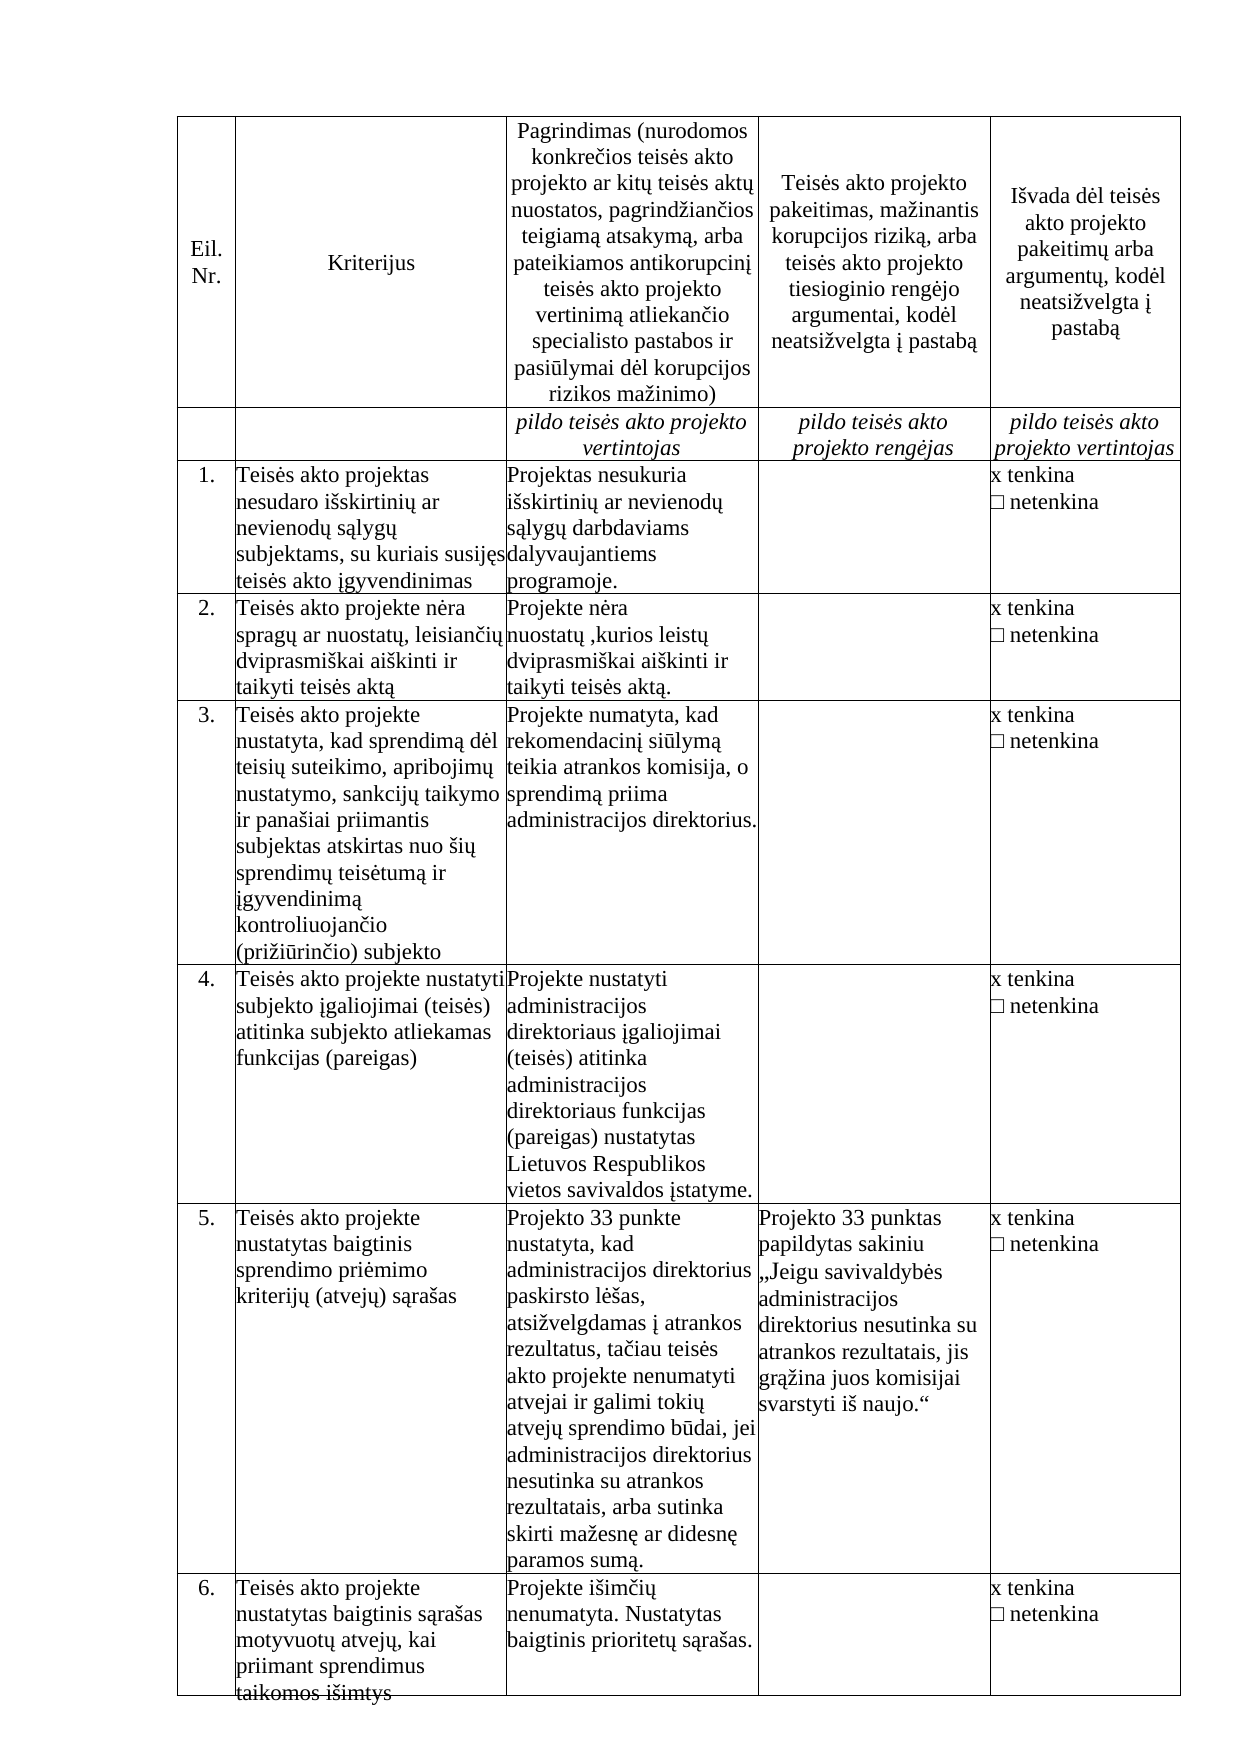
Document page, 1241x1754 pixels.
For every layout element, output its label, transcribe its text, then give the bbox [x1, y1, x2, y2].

table_cell pildo teisės akto projekto vertintojas [507, 408, 758, 460]
table_cell [759, 965, 990, 1202]
table_cell [759, 701, 990, 964]
table_cell x tenkina □ netenkina [991, 1574, 1180, 1695]
table_header Išvada dėl teisės akto projekto pakeitimų arba argumentų, kodėl neatsižvelgta į pastabą [991, 117, 1180, 407]
table_cell 5. [178, 1204, 235, 1572]
table_cell Projekto 33 punkte nustatyta, kad administracijos direktorius paskirsto lėšas, atsižvelgdamas į atrankos rezultatus, tačiau teisės akto projekte nenumatyti atvejai ir galimi tokių atvejų sprendimo būdai, jei administracijos direktorius nesutinka su atrankos rezultatais, arba sutinka skirti mažesnę ar didesnę paramos sumą. [507, 1204, 758, 1572]
table_cell Teisės akto projekte nustatyti subjekto įgaliojimai (teisės) atitinka subjekto atliekamas funkcijas (pareigas) [236, 965, 506, 1202]
table_cell pildo teisės akto projekto rengėjas [759, 408, 990, 460]
table_cell x tenkina □ netenkina [991, 965, 1180, 1202]
table_cell Teisės akto projekte nustatytas baigtinis sprendimo priėmimo kriterijų (atvejų) sąrašas [236, 1204, 506, 1572]
table_cell Teisės akto projekte nustatytas baigtinis sąrašas motyvuotų atvejų, kai priimant sprendimus taikomos išimtys [236, 1574, 506, 1695]
table_cell x tenkina □ netenkina [991, 1204, 1180, 1572]
table_cell 4. [178, 965, 235, 1202]
table_cell x tenkina □ netenkina [991, 461, 1180, 593]
table_cell Projektas nesukuria išskirtinių ar nevienodų sąlygų darbdaviams dalyvaujantiems programoje. [507, 461, 758, 593]
table_cell 1. [178, 461, 235, 593]
table_cell [178, 408, 235, 460]
table_cell [759, 461, 990, 593]
table_header Teisės akto projekto pakeitimas, mažinantis korupcijos riziką, arba teisės akto projekto tiesioginio rengėjo argumentai, kodėl neatsižvelgta į pastabą [759, 117, 990, 407]
table_cell Teisės akto projekte nėra spragų ar nuostatų, leisiančių dviprasmiškai aiškinti ir taikyti teisės aktą [236, 594, 506, 700]
table_cell pildo teisės akto projekto vertintojas [991, 408, 1180, 460]
table_cell 6. [178, 1574, 235, 1695]
table_header Eil. Nr. [178, 117, 235, 407]
table_cell 3. [178, 701, 235, 964]
table_cell Projekte nustatyti administracijos direktoriaus įgaliojimai (teisės) atitinka administracijos direktoriaus funkcijas (pareigas) nustatytas Lietuvos Respublikos vietos savivaldos įstatyme. [507, 965, 758, 1202]
table_cell Projekte nėra nuostatų ,kurios leistų dviprasmiškai aiškinti ir taikyti teisės aktą. [507, 594, 758, 700]
table_header Pagrindimas (nurodomos konkrečios teisės akto projekto ar kitų teisės aktų nuostatos, pagrindžiančios teigiamą atsakymą, arba pateikiamos antikorupcinį teisės akto projekto vertinimą atliekančio specialisto pastabos ir pasiūlymai dėl korupcijos rizikos mažinimo) [507, 117, 758, 407]
table_cell Teisės akto projektas nesudaro išskirtinių ar nevienodų sąlygų subjektams, su kuriais susijęs teisės akto įgyvendinimas [236, 461, 506, 593]
table_cell [759, 1574, 990, 1695]
table_cell Projekte išimčių nenumatyta. Nustatytas baigtinis prioritetų sąrašas. [507, 1574, 758, 1695]
table_cell Projekto 33 punktas papildytas sakiniu „Jeigu savivaldybės administracijos direktorius nesutinka su atrankos rezultatais, jis grąžina juos komisijai svarstyti iš naujo.“ [759, 1204, 990, 1572]
table_cell x tenkina □ netenkina [991, 594, 1180, 700]
table_cell 2. [178, 594, 235, 700]
table_cell x tenkina □ netenkina [991, 701, 1180, 964]
table_cell Projekte numatyta, kad rekomendacinį siūlymą teikia atrankos komisija, o sprendimą priima administracijos direktorius. [507, 701, 758, 964]
table_cell [236, 408, 506, 460]
table_cell Teisės akto projekte nustatyta, kad sprendimą dėl teisių suteikimo, apribojimų nustatymo, sankcijų taikymo ir panašiai priimantis subjektas atskirtas nuo šių sprendimų teisėtumą ir įgyvendinimą kontroliuojančio (prižiūrinčio) subjekto [236, 701, 506, 964]
table_header Kriterijus [236, 117, 506, 407]
table_cell [759, 594, 990, 700]
